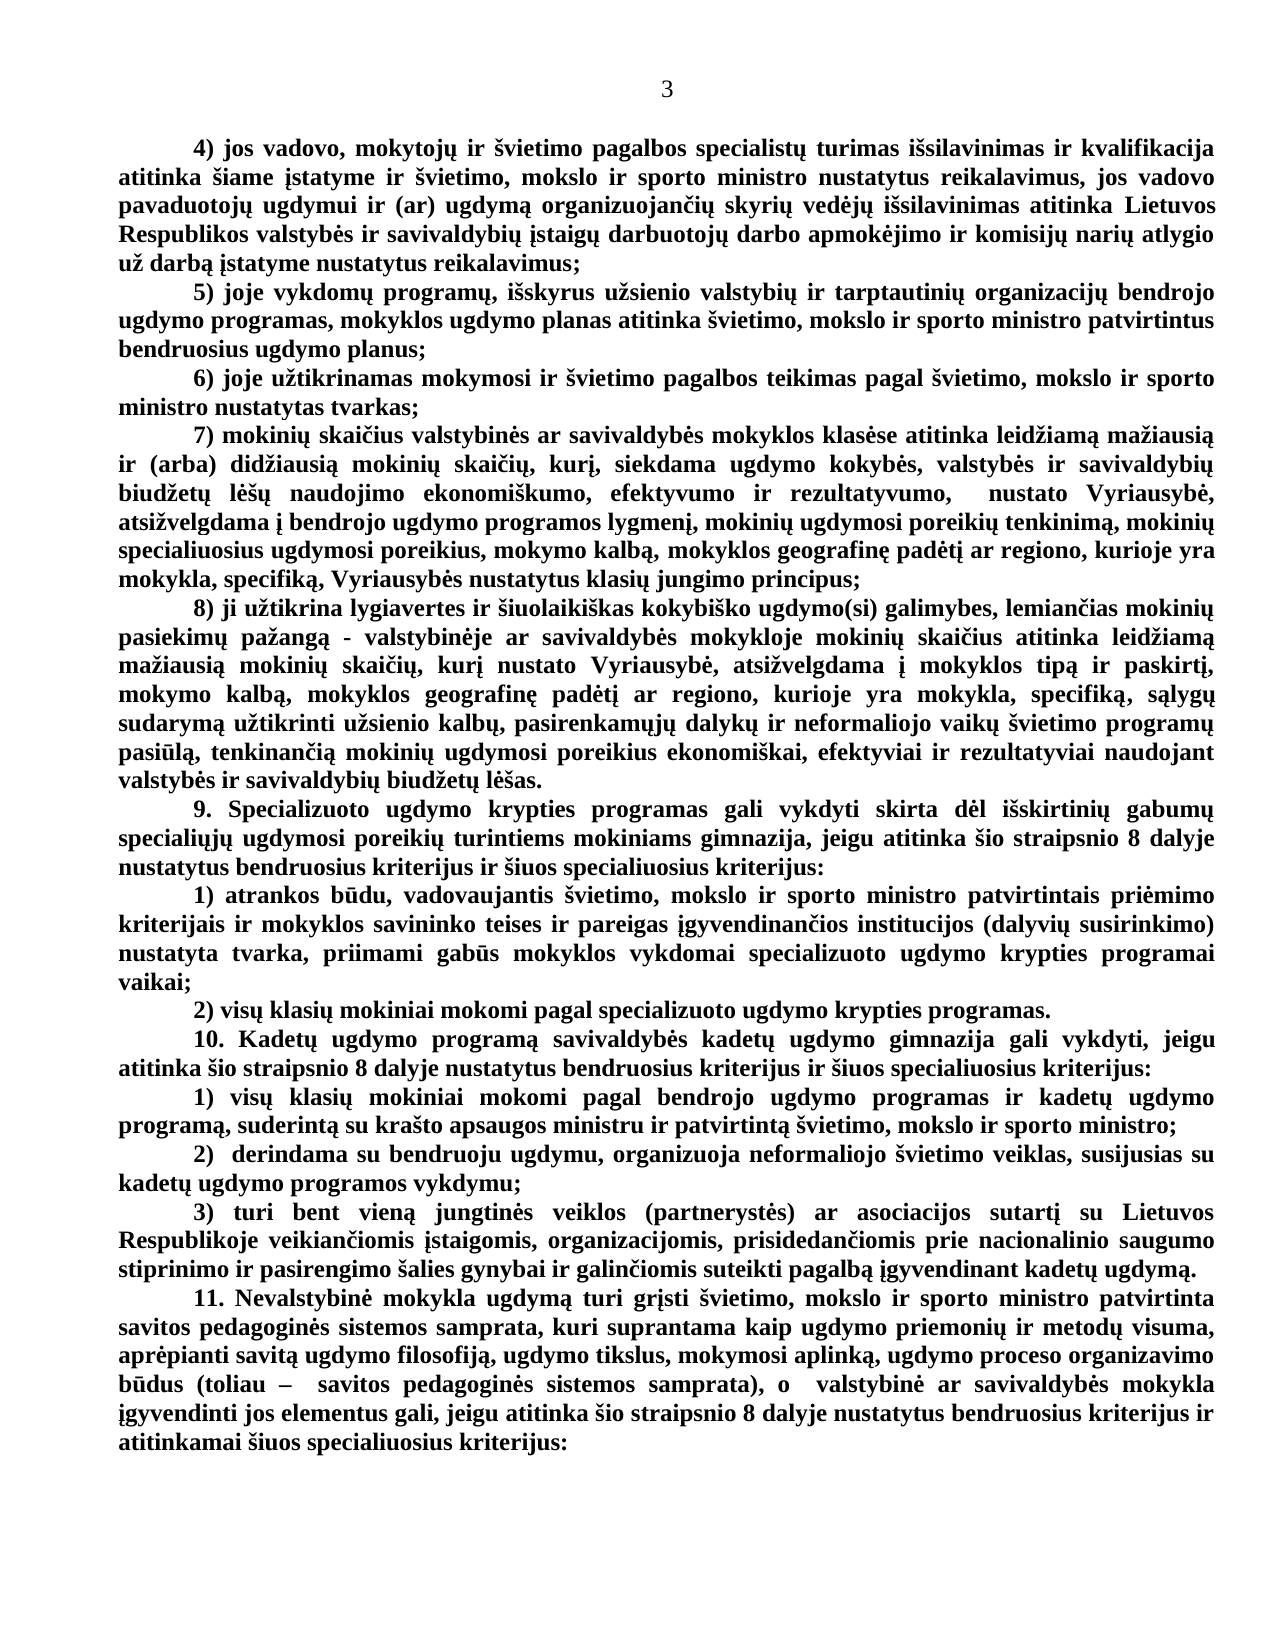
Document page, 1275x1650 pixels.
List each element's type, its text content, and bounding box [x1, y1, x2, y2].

text 1) visų klasių mokiniai mokomi pagal bendrojo ugdymo programas ir kadetų ugdymo programą, suderintą su krašto apsaugos ministru ir patvirtintą švietimo, mokslo ir sporto ministro; [118, 1082, 1216, 1139]
text 8) ji užtikrina lygiavertes ir šiuolaikiškas kokybiško ugdymo(si) galimybes, lemiančias mokinių pasiekimų pažangą - valstybinėje ar savivaldybės mokykloje mokinių skaičius atitinka leidžiamą mažiausią mokinių skaičių, kurį nustato Vyriausybė, atsižvelgdama į mokyklos tipą ir paskirtį, mokymo kalbą, mokyklos geografinę padėtį ar regiono, kurioje yra mokykla, specifiką, sąlygų sudarymą užtikrinti užsienio kalbų, pasirenkamųjų dalykų ir neformaliojo vaikų švietimo programų pasiūlą, tenkinančią mokinių ugdymosi poreikius ekonomiškai, efektyviai ir rezultatyviai naudojant valstybės ir savivaldybių biudžetų lėšas. [118, 593, 1216, 794]
text 2) derindama su bendruoju ugdymu, organizuoja neformaliojo švietimo veiklas, susijusias su kadetų ugdymo programos vykdymu; [118, 1139, 1216, 1197]
text 11. Nevalstybinė mokykla ugdymą turi grįsti švietimo, mokslo ir sporto ministro patvirtinta savitos pedagoginės sistemos samprata, kuri suprantama kaip ugdymo priemonių ir metodų visuma, aprėpianti savitą ugdymo filosofiją, ugdymo tikslus, mokymosi aplinką, ugdymo proceso organizavimo būdus (toliau – savitos pedagoginės sistemos samprata), o valstybinė ar savivaldybės mokykla įgyvendinti jos elementus gali, jeigu atitinka šio straipsnio 8 dalyje nustatytus bendruosius kriterijus ir atitinkamai šiuos specialiuosius kriterijus: [118, 1283, 1216, 1455]
text 7) mokinių skaičius valstybinės ar savivaldybės mokyklos klasėse atitinka leidžiamą mažiausią ir (arba) didžiausią mokinių skaičių, kurį, siekdama ugdymo kokybės, valstybės ir savivaldybių biudžetų lėšų naudojimo ekonomiškumo, efektyvumo ir rezultatyvumo, nustato Vyriausybė, atsižvelgdama į bendrojo ugdymo programos lygmenį, mokinių ugdymosi poreikių tenkinimą, mokinių specialiuosius ugdymosi poreikius, mokymo kalbą, mokyklos geografinę padėtį ar regiono, kurioje yra mokykla, specifiką, Vyriausybės nustatytus klasių jungimo principus; [118, 420, 1216, 593]
text 5) joje vykdomų programų, išskyrus užsienio valstybių ir tarptautinių organizacijų bendrojo ugdymo programas, mokyklos ugdymo planas atitinka švietimo, mokslo ir sporto ministro patvirtintus bendruosius ugdymo planus; [118, 277, 1216, 363]
text 2) visų klasių mokiniai mokomi pagal specializuoto ugdymo krypties programas. [118, 995, 1216, 1024]
text 6) joje užtikrinamas mokymosi ir švietimo pagalbos teikimas pagal švietimo, mokslo ir sporto ministro nustatytas tvarkas; [118, 363, 1216, 420]
text 1) atrankos būdu, vadovaujantis švietimo, mokslo ir sporto ministro patvirtintais priėmimo kriterijais ir mokyklos savininko teises ir pareigas įgyvendinančios institucijos (dalyvių susirinkimo) nustatyta tvarka, priimami gabūs mokyklos vykdomai specializuoto ugdymo krypties programai vaikai; [118, 880, 1216, 995]
text 10. Kadetų ugdymo programą savivaldybės kadetų ugdymo gimnazija gali vykdyti, jeigu atitinka šio straipsnio 8 dalyje nustatytus bendruosius kriterijus ir šiuos specialiuosius kriterijus: [118, 1024, 1216, 1082]
text 4) jos vadovo, mokytojų ir švietimo pagalbos specialistų turimas išsilavinimas ir kvalifikacija atitinka šiame įstatyme ir švietimo, mokslo ir sporto ministro nustatytus reikalavimus, jos vadovo pavaduotojų ugdymui ir (ar) ugdymą organizuojančių skyrių vedėjų išsilavinimas atitinka Lietuvos Respublikos valstybės ir savivaldybių įstaigų darbuotojų darbo apmokėjimo ir komisijų narių atlygio už darbą įstatyme nustatytus reikalavimus; [118, 133, 1216, 277]
text 3) turi bent vieną jungtinės veiklos (partnerystės) ar asociacijos sutartį su Lietuvos Respublikoje veikiančiomis įstaigomis, organizacijomis, prisidedančiomis prie nacionalinio saugumo stiprinimo ir pasirengimo šalies gynybai ir galinčiomis suteikti pagalbą įgyvendinant kadetų ugdymą. [118, 1197, 1216, 1283]
text 9. Specializuoto ugdymo krypties programas gali vykdyti skirta dėl išskirtinių gabumų specialiųjų ugdymosi poreikių turintiems mokiniams gimnazija, jeigu atitinka šio straipsnio 8 dalyje nustatytus bendruosius kriterijus ir šiuos specialiuosius kriterijus: [118, 794, 1216, 880]
